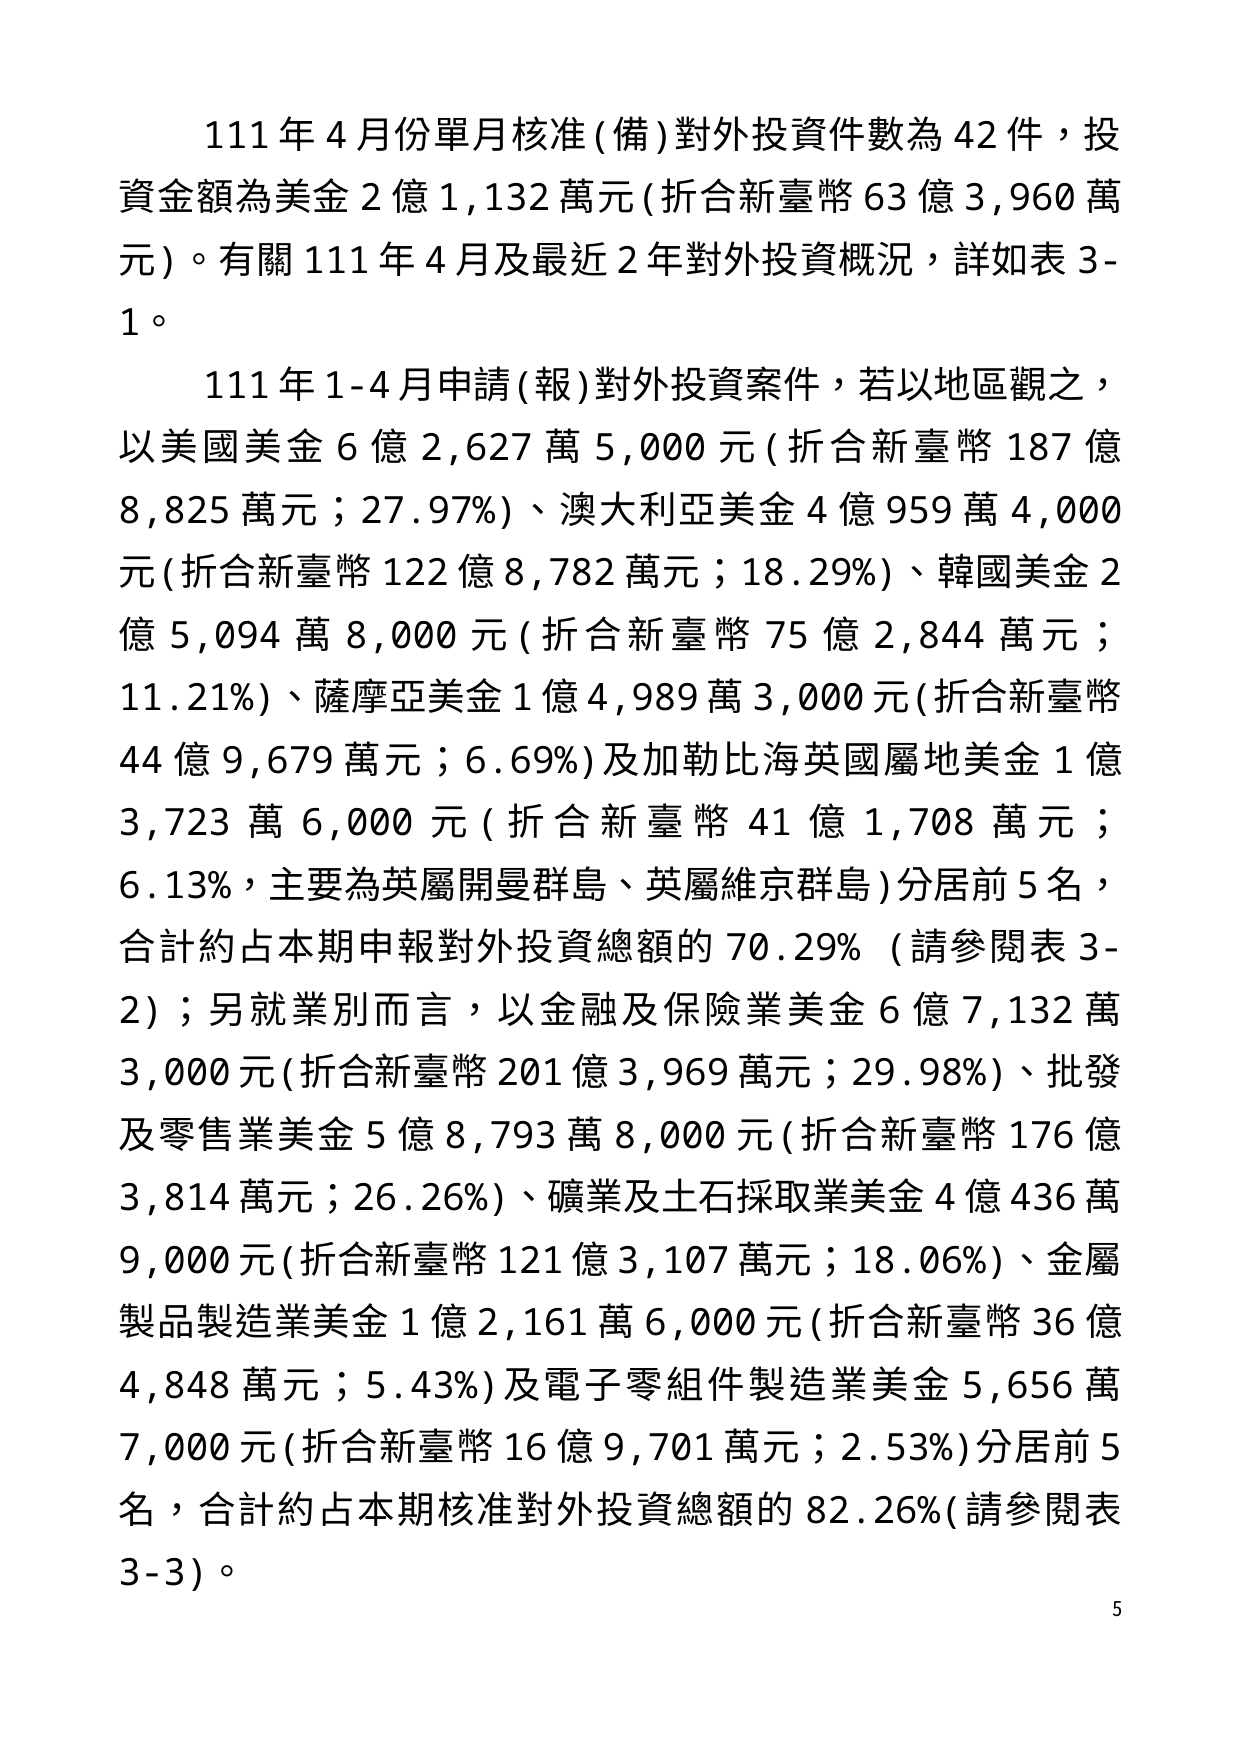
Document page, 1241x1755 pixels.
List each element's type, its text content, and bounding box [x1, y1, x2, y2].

text 111年4月份單月核准(備)對外投資件數為42件，投資金額為美金2億1,132萬元(折合新臺幣63億3,960萬元)。有關111年4月及最近2年對外投資概況，詳如表3-1。 [118, 90, 1122, 340]
text 111年1-4月申請(報)對外投資案件，若以地區觀之，以美國美金6億2,627萬5,000元(折合新臺幣187億8,825萬元；27.97%)、澳大利亞美金4億959萬4,000元(折合新臺幣122億8,782萬元；18.29%)、韓國美金2億5,094萬8,000元(折合新臺幣75億2,844萬元；11.21%)、薩摩亞美金1億4,989萬3,000元(折合新臺幣44億9,679萬元；6.69%)及加勒比海英國屬地美金1億3,723萬6,000元(折合新臺幣41億1,708萬元；6.13%，主要為英屬開曼群島、英屬維京群島)分居前5名，合計約占本期申報對外投資總額的70.29% (請參閱表3-2)；另就業別而言，以金融及保險業美金6億7,132萬3,000元(折合新臺幣201億3,969萬元；29.98%)、批發及零售業美金5億8,793萬8,000元(折合新臺幣176億3,814萬元；26.26%)、礦業及土石採取業美金4億436萬9,000元(折合新臺幣121億3,107萬元；18.06%)、金屬製品製造業美金1億2,161萬6,000元(折合新臺幣36億4,848萬元；5.43%)及電子零組件製造業美金5,656萬7,000元(折合新臺幣16億9,701萬元；2.53%)分居前5名，合計約占本期核准對外投資總額的82.26%(請參閱表3-3)。 [118, 340, 1122, 1590]
